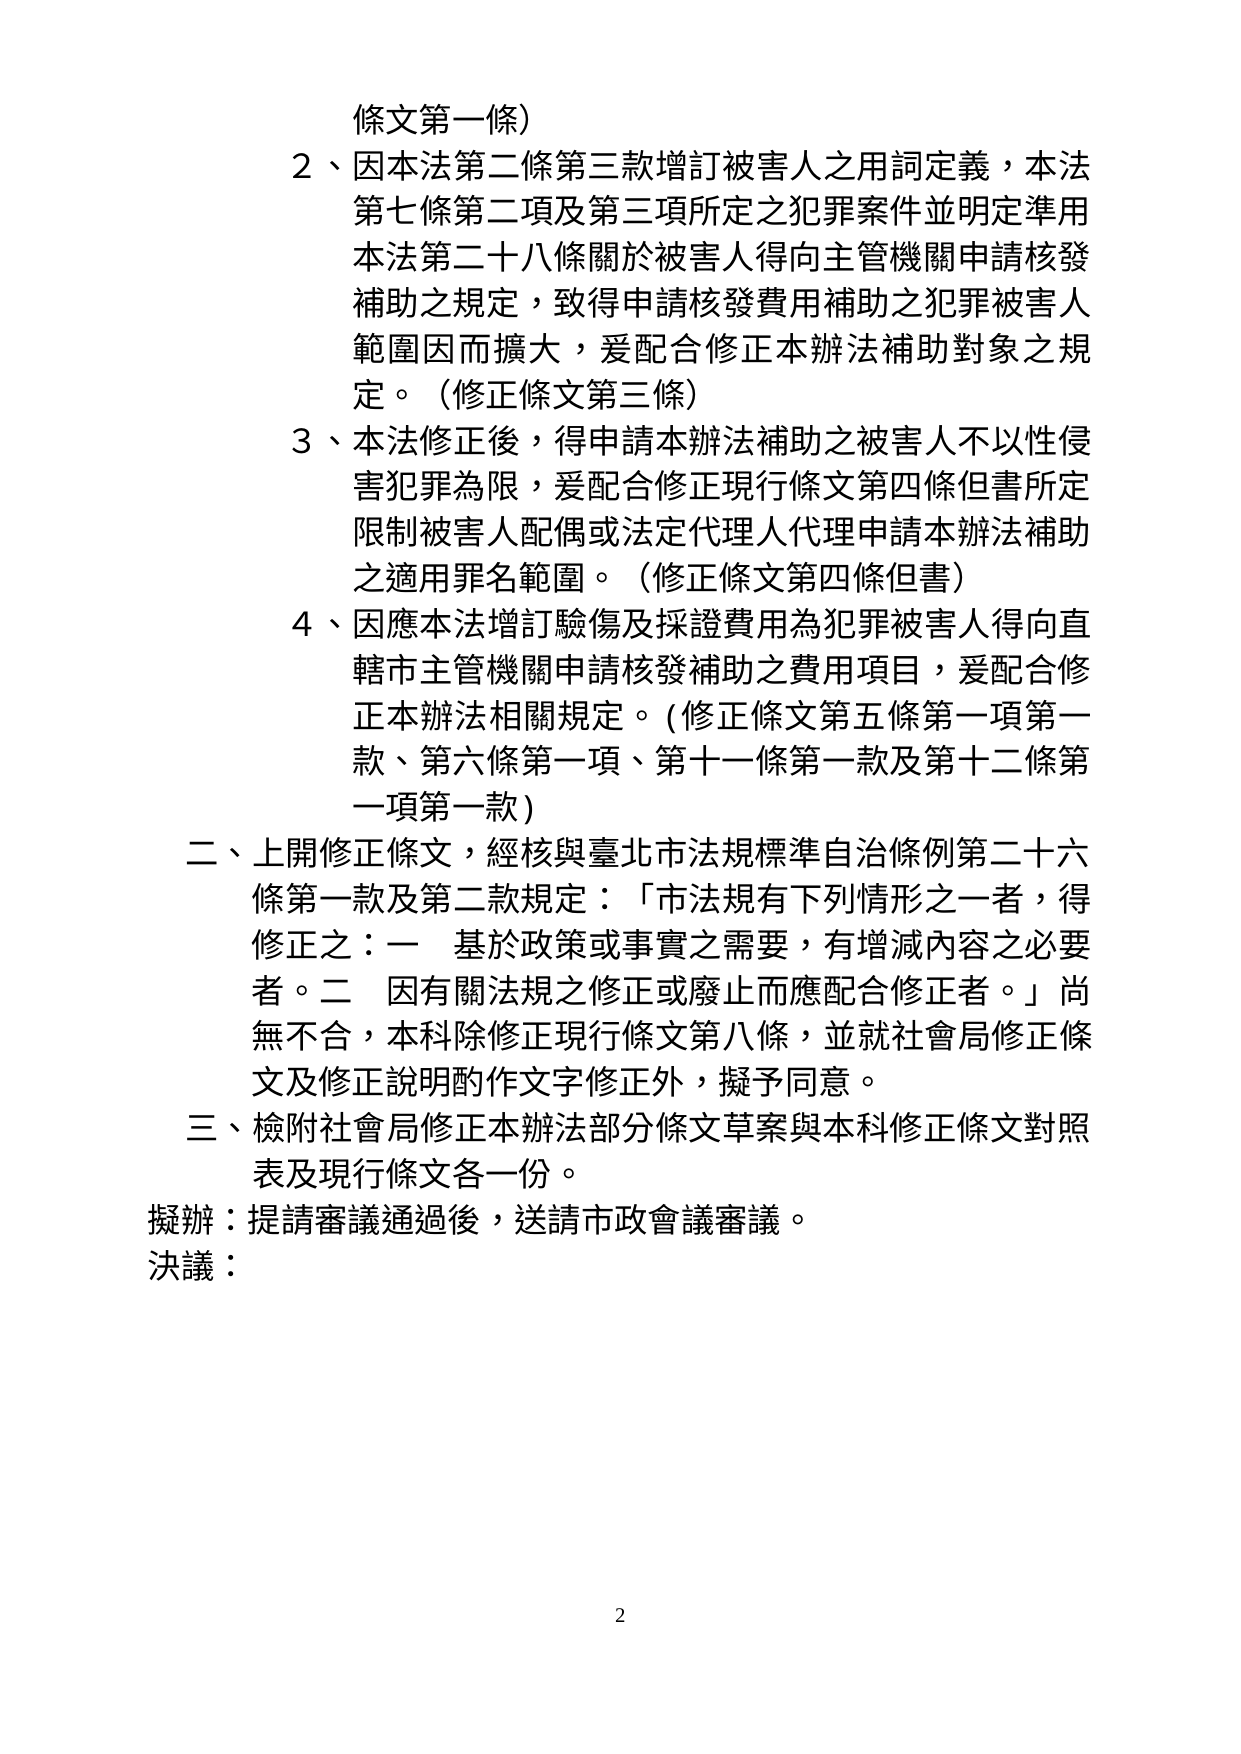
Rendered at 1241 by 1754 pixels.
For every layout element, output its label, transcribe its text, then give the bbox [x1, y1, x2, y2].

text 三、檢附社會局修正本辦法部分條文草案與本科修正條文對照表及現行條文各一份。 [185, 1104, 1092, 1196]
text 條文第一條） [285, 96, 1092, 141]
text ４、因應本法增訂驗傷及採證費用為犯罪被害人得向直轄市主管機關申請核發補助之費用項目，爰配合修正本辦法相關規定。(修正條文第五條第一項第一款、第六條第一項、第十一條第一款及第十二條第一項第一款) [285, 600, 1092, 829]
text ３、本法修正後，得申請本辦法補助之被害人不以性侵害犯罪為限，爰配合修正現行條文第四條但書所定限制被害人配偶或法定代理人代理申請本辦法補助之適用罪名範圍。（修正條文第四條但書） [285, 416, 1092, 600]
text 決議： [148, 1241, 1092, 1287]
text 擬辦：提請審議通過後，送請市政會議審議。 [148, 1196, 1092, 1241]
text 二、上開修正條文，經核與臺北市法規標準自治條例第二十六條第一款及第二款規定：「市法規有下列情形之一者，得修正之：一 基於政策或事實之需要，有增減內容之必要者。二 因有關法規之修正或廢止而應配合修正者。」尚無不合，本科除修正現行條文第八條，並就社會局修正條文及修正說明酌作文字修正外，擬予同意。 [185, 829, 1092, 1104]
text ２、因本法第二條第三款增訂被害人之用詞定義，本法第七條第二項及第三項所定之犯罪案件並明定準用本法第二十八條關於被害人得向主管機關申請核發補助之規定，致得申請核發費用補助之犯罪被害人範圍因而擴大，爰配合修正本辦法補助對象之規定。（修正條文第三條） [285, 141, 1092, 416]
